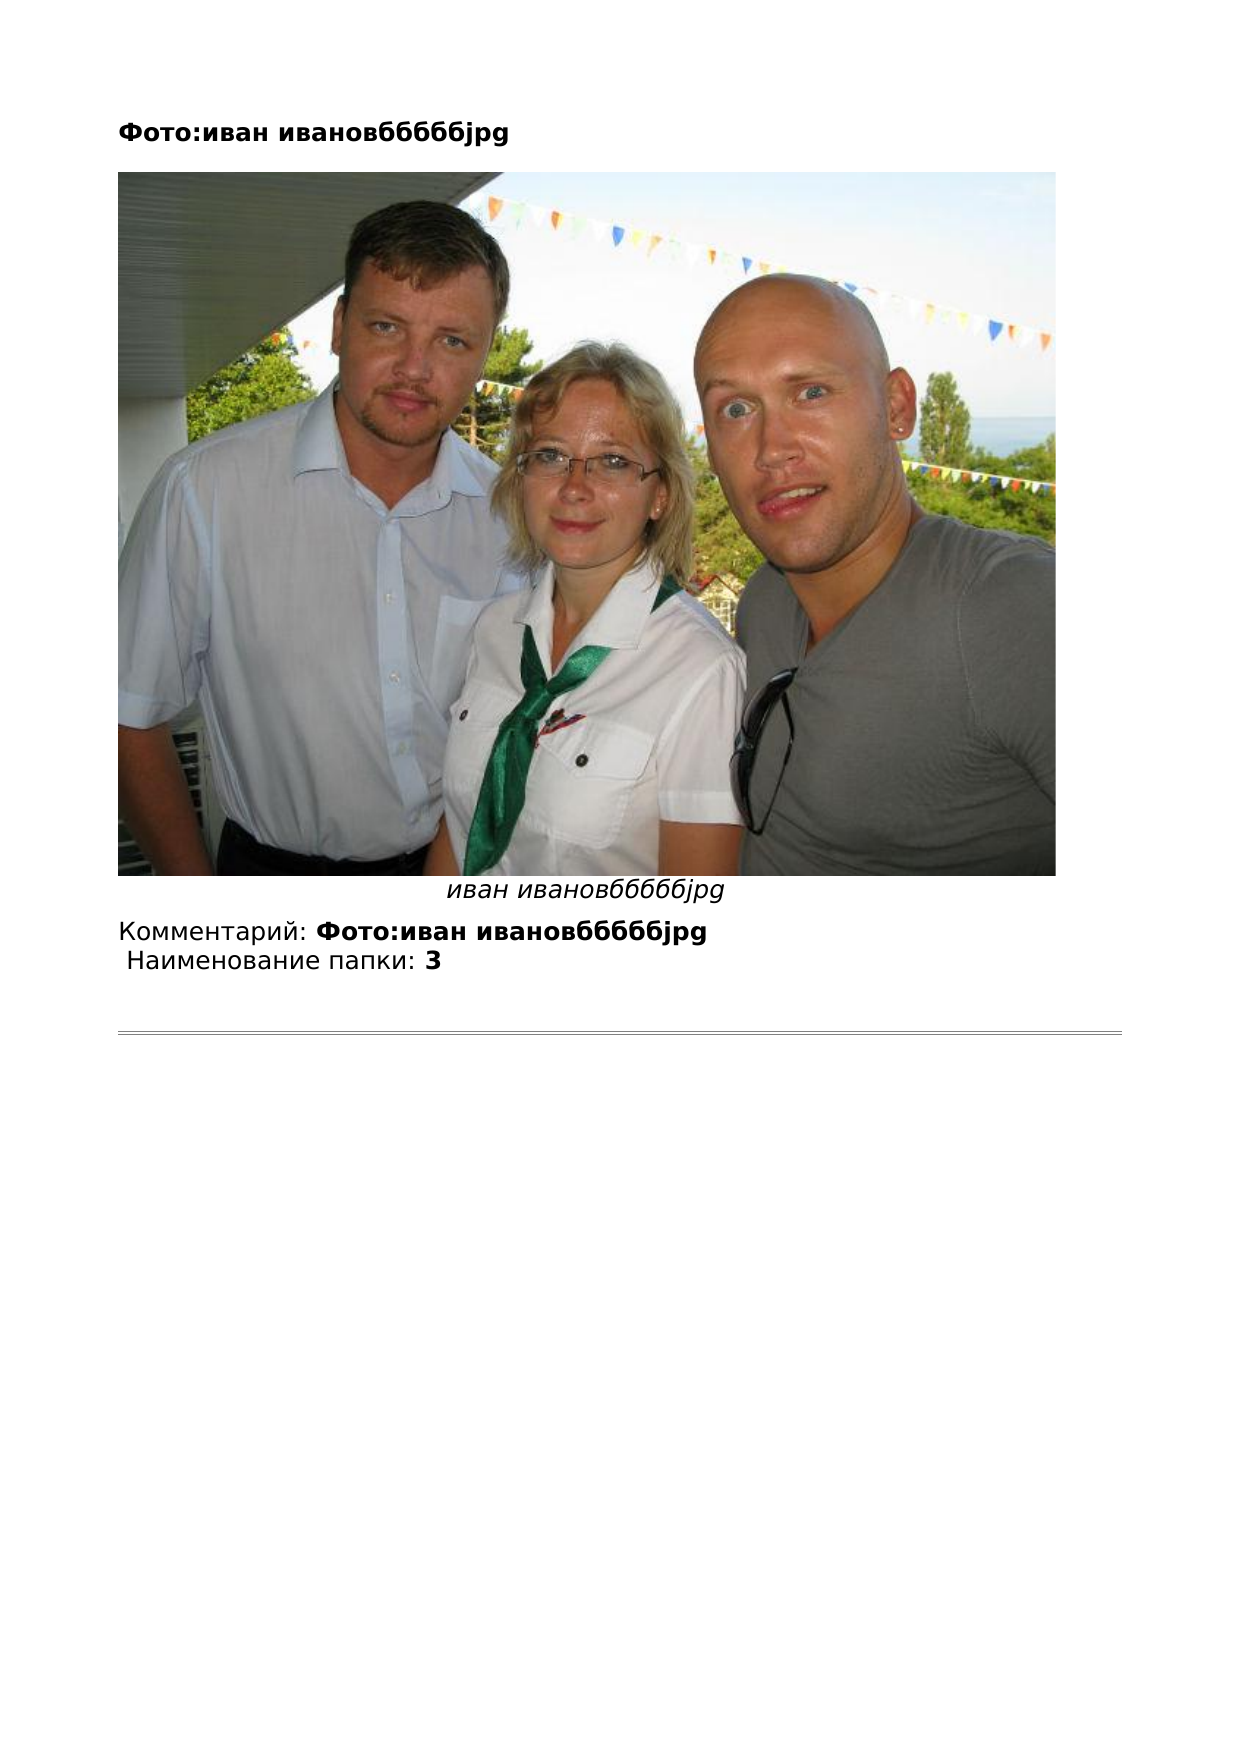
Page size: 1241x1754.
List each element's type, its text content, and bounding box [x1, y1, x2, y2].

subtitle Фото:иван ивановбббббjpg [118, 118, 1122, 147]
text иван ивановбббббjpg [118, 876, 1056, 904]
text Комментарий: Фото:иван ивановбббббjpg Наименование папки: 3 [118, 917, 1122, 1004]
picture [118, 172, 1056, 876]
